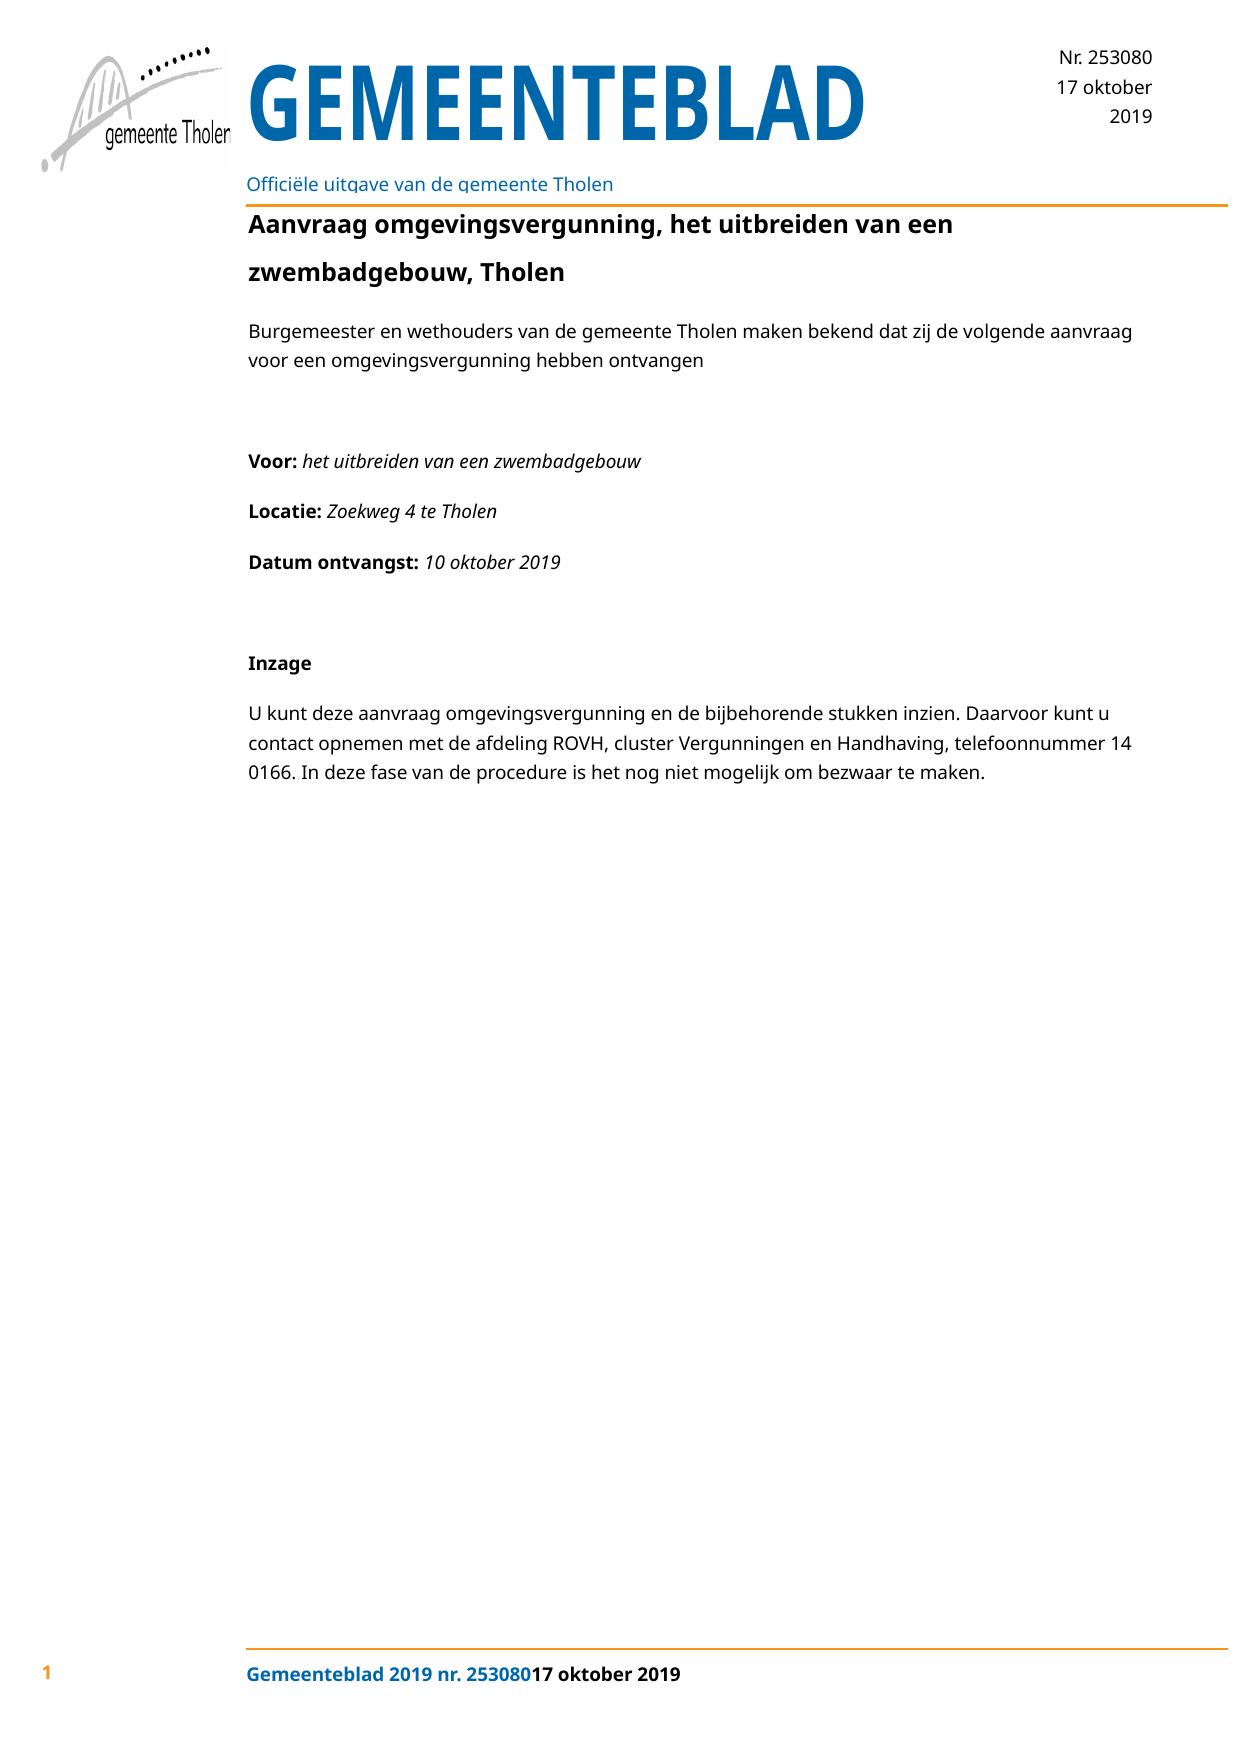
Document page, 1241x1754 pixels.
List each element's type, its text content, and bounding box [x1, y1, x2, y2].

text Inzage [248, 650, 1152, 676]
picture [41, 47, 231, 172]
text Burgemeester en wethouders van de gemeente Tholen maken bekend dat zij de volgende aanvraag voor een omgevingsvergunning hebben ontvangen [248, 318, 1152, 373]
text Aanvraag omgevingsvergunning, het uitbreiden van een zwembadgebouw, Tholen [248, 207, 1152, 288]
text Locatie: Zoekweg 4 te Tholen [248, 499, 1152, 524]
text U kunt deze aanvraag omgevingsvergunning en de bijbehorende stukken inzien. Daarvoor kunt u contact opnemen met de afdeling ROVH, cluster Vergunningen en Handhaving, telefoonnummer 14 0166. In deze fase van de procedure is het nog niet mogelijk om bezwaar te maken. [248, 700, 1152, 785]
text Datum ontvangst: 10 oktober 2019 [248, 549, 1152, 575]
text Voor: het uitbreiden van een zwembadgebouw [248, 448, 1152, 474]
